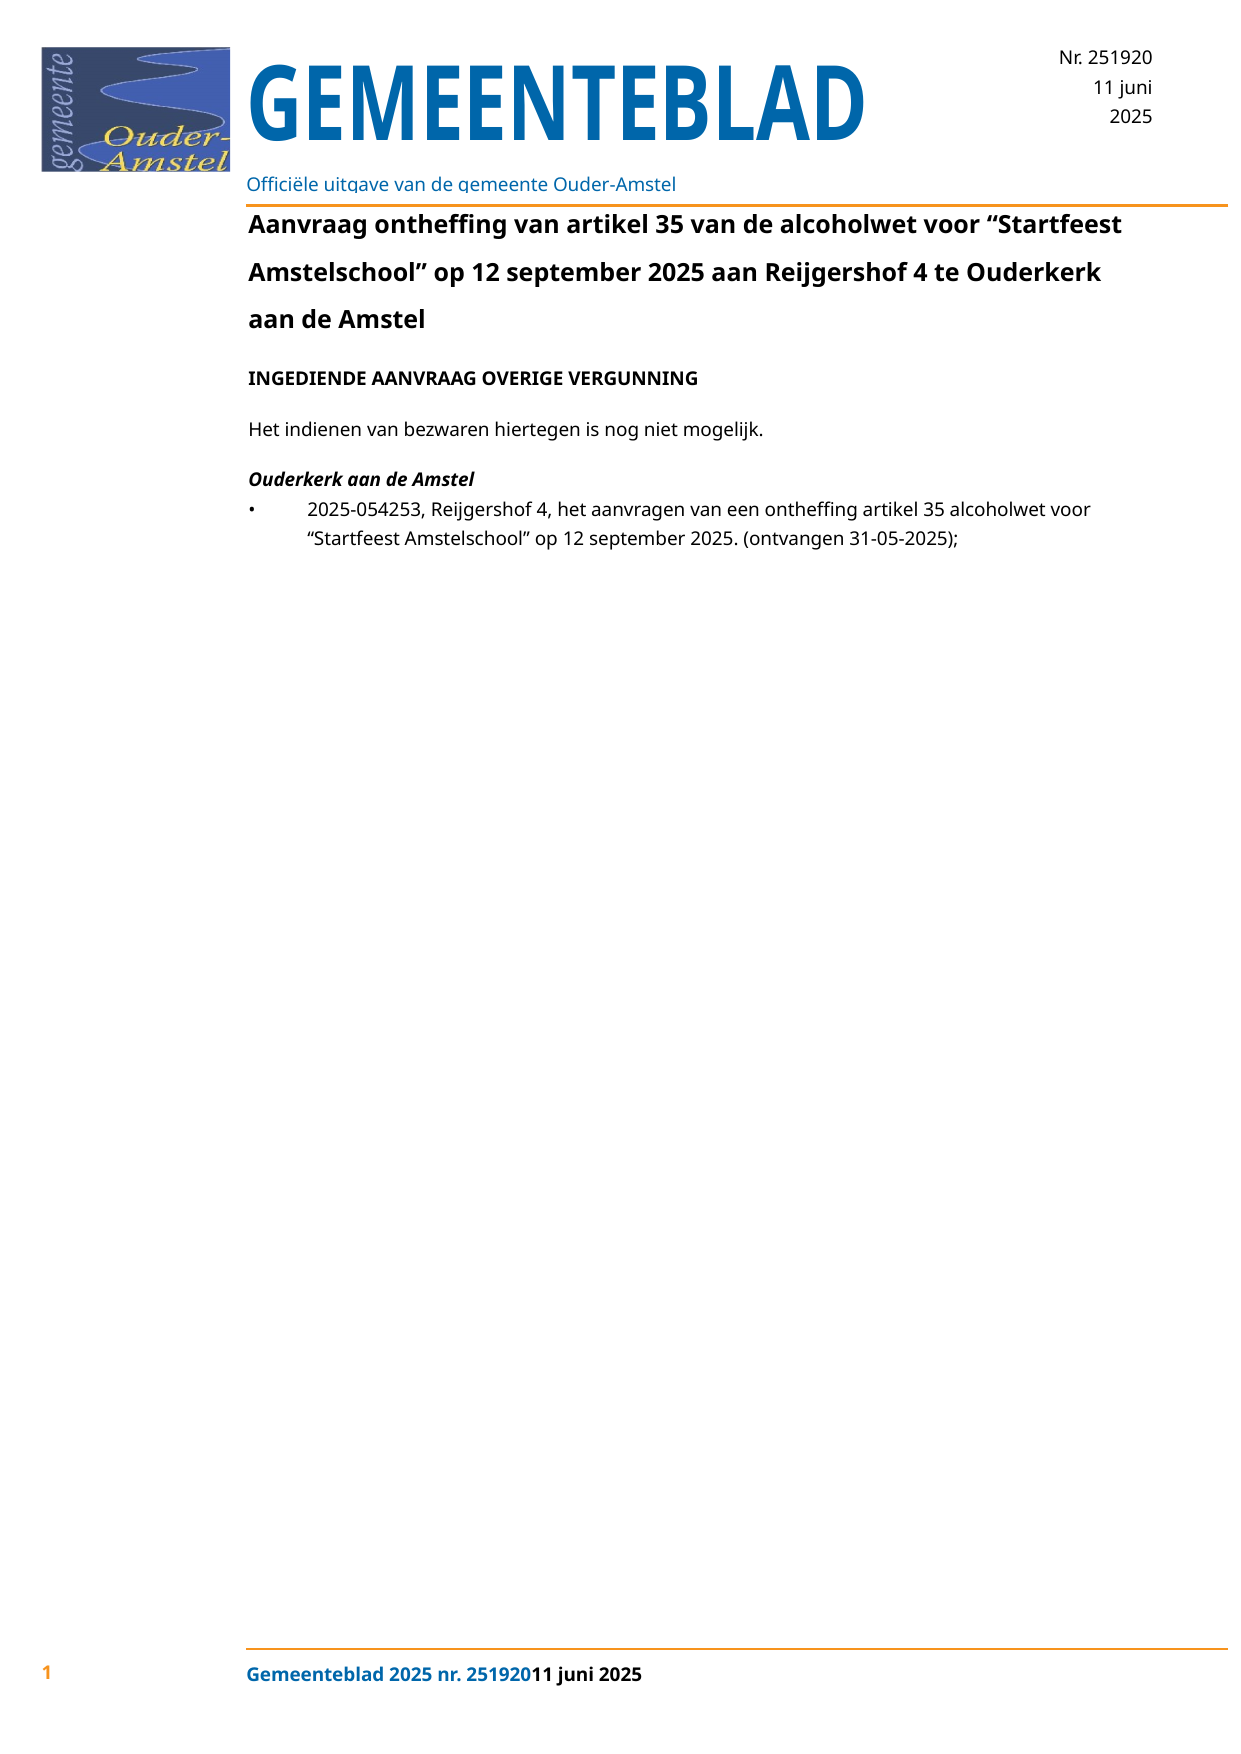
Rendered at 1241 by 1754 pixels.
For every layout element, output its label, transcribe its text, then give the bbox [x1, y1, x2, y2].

list 2025-054253, Reijgershof 4, het aanvragen van een ontheffing artikel 35 alcoholwet voor “Startfeest Amstelschool” op 12 september 2025. (ontvangen 31-05-2025); [248, 496, 1152, 551]
text INGEDIENDE AANVRAAG OVERIGE VERGUNNING [248, 366, 1152, 391]
text Het indienen van bezwaren hiertegen is nog niet mogelijk. [248, 416, 1152, 442]
text Aanvraag ontheffing van artikel 35 van de alcoholwet voor “Startfeest Amstelschool” op 12 september 2025 aan Reijgershof 4 te Ouderkerk aan de Amstel [248, 207, 1152, 336]
picture [41, 47, 231, 172]
text Ouderkerk aan de Amstel [248, 466, 1152, 492]
